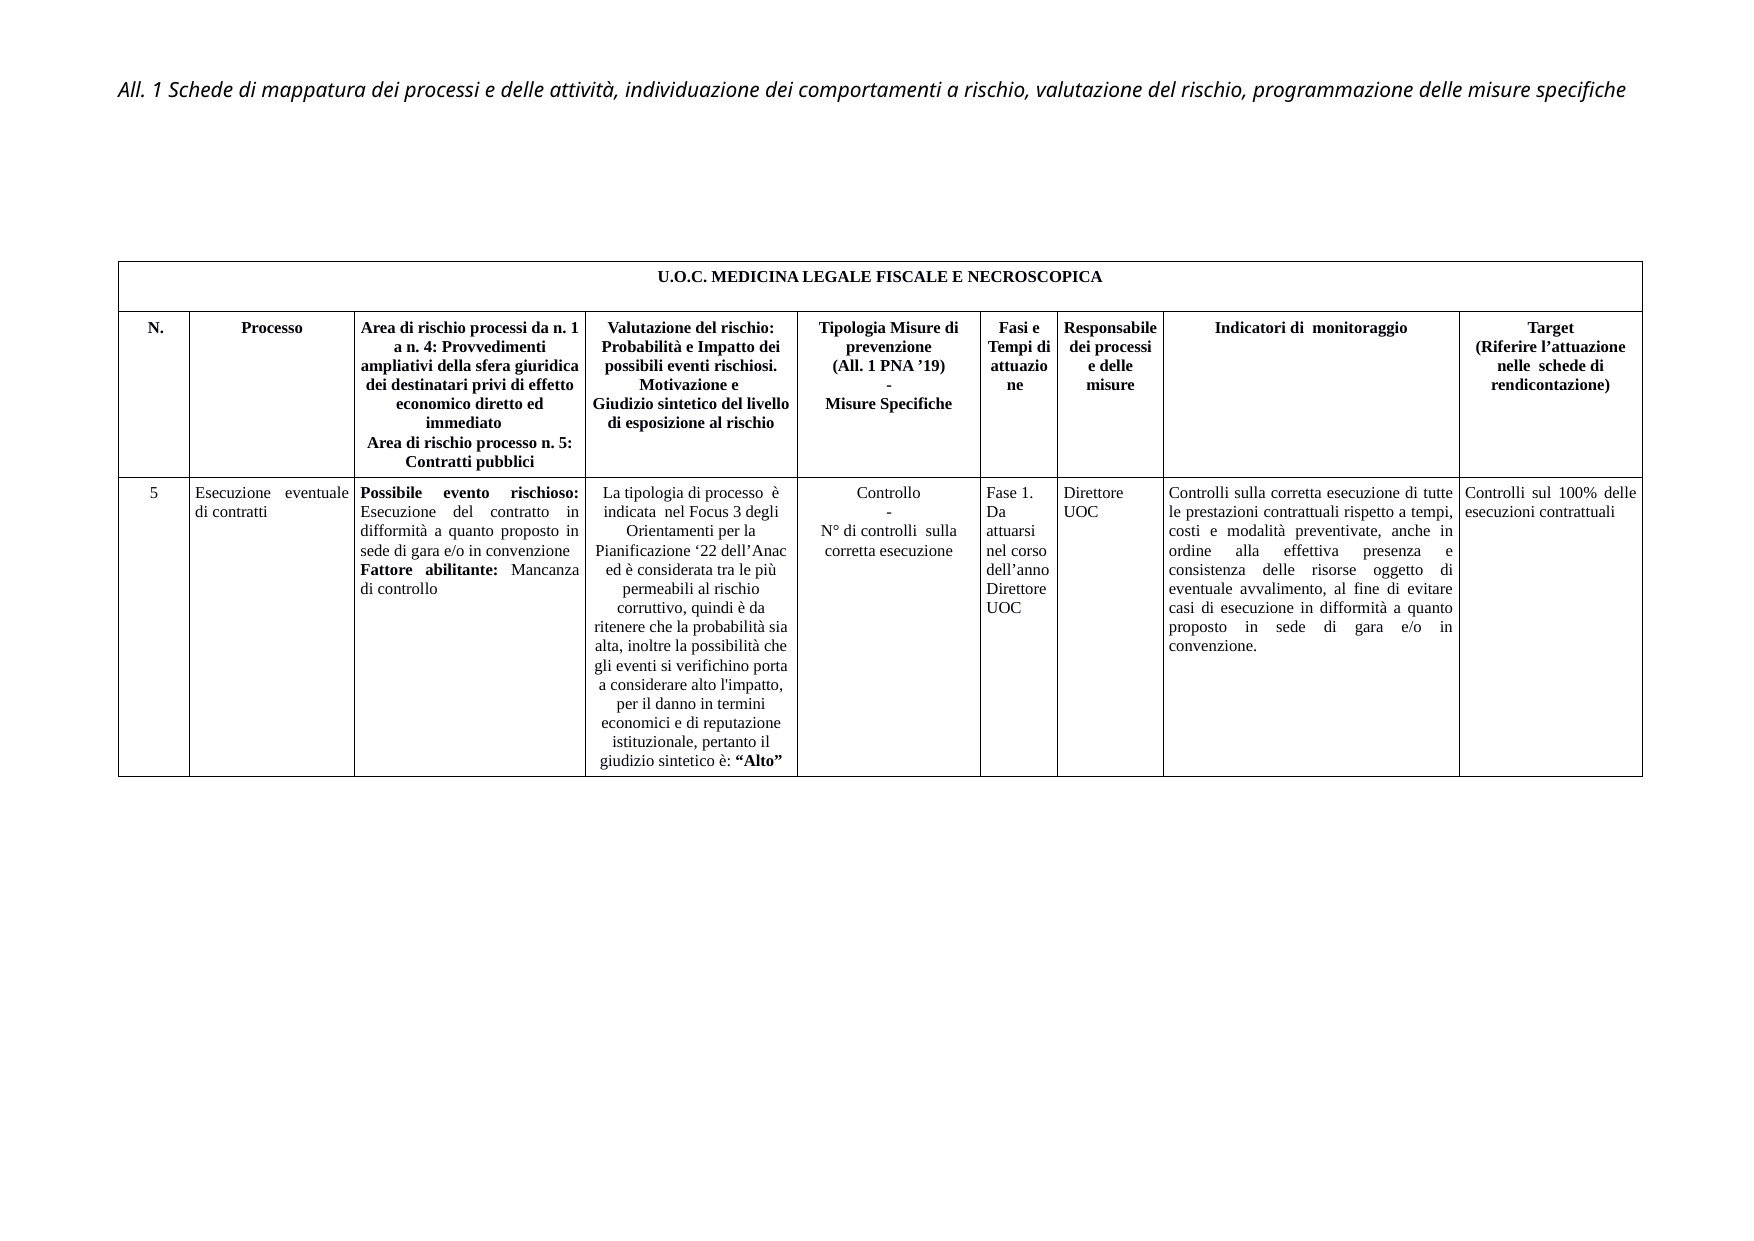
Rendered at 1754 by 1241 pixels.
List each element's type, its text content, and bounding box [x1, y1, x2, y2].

table_cell Valutazione del rischio: Probabilità e Impatto dei possibili eventi rischiosi. Motivazione e Giudizio sintetico del livello di esposizione al rischio [586, 312, 797, 477]
table_header U.O.C. MEDICINA LEGALE FISCALE E NECROSCOPICA [119, 262, 1642, 311]
table_cell Esecuzione eventuale di contratti [190, 478, 354, 776]
table_cell Indicatori di monitoraggio [1164, 312, 1459, 477]
table_cell 5 [119, 478, 189, 776]
table_cell Possibile evento rischioso: Esecuzione del contratto in difformità a quanto proposto in sede di gara e/o in convenzione Fattore abilitante: Mancanza di controllo [355, 478, 585, 776]
table_cell Direttore UOC [1058, 478, 1163, 776]
table_cell Tipologia Misure di prevenzione (All. 1 PNA ’19) - Misure Specifiche [798, 312, 980, 477]
table_cell Target (Riferire l’attuazione nelle schede di rendicontazione) [1460, 312, 1642, 477]
table_cell Processo [190, 312, 354, 477]
table_cell N. [119, 312, 189, 477]
table_cell Fasi e Tempi di attuazione [981, 312, 1057, 477]
table_cell Controllo - N° di controlli sulla corretta esecuzione [798, 478, 980, 776]
table_cell La tipologia di processo è indicata nel Focus 3 degli Orientamenti per la Pianificazione ‘22 dell’Anac ed è considerata tra le più permeabili al rischio corruttivo, quindi è da ritenere che la probabilità sia alta, inoltre la possibilità che gli eventi si verifichino porta a considerare alto l'impatto, per il danno in termini economici e di reputazione istituzionale, pertanto il giudizio sintetico è: “Alto” [586, 478, 797, 776]
table_cell Controlli sul 100% delle esecuzioni contrattuali [1460, 478, 1642, 776]
table_cell Responsabile dei processi e delle misure [1058, 312, 1163, 477]
table_cell Controlli sulla corretta esecuzione di tutte le prestazioni contrattuali rispetto a tempi, costi e modalità preventivate, anche in ordine alla effettiva presenza e consistenza delle risorse oggetto di eventuale avvalimento, al fine di evitare casi di esecuzione in difformità a quanto proposto in sede di gara e/o in convenzione. [1164, 478, 1459, 776]
table_cell Area di rischio processi da n. 1 a n. 4: Provvedimenti ampliativi della sfera giuridica dei destinatari privi di effetto economico diretto ed immediato Area di rischio processo n. 5: Contratti pubblici [355, 312, 585, 477]
table_cell Fase 1. Da attuarsi nel corso dell’anno Direttore UOC [981, 478, 1057, 776]
